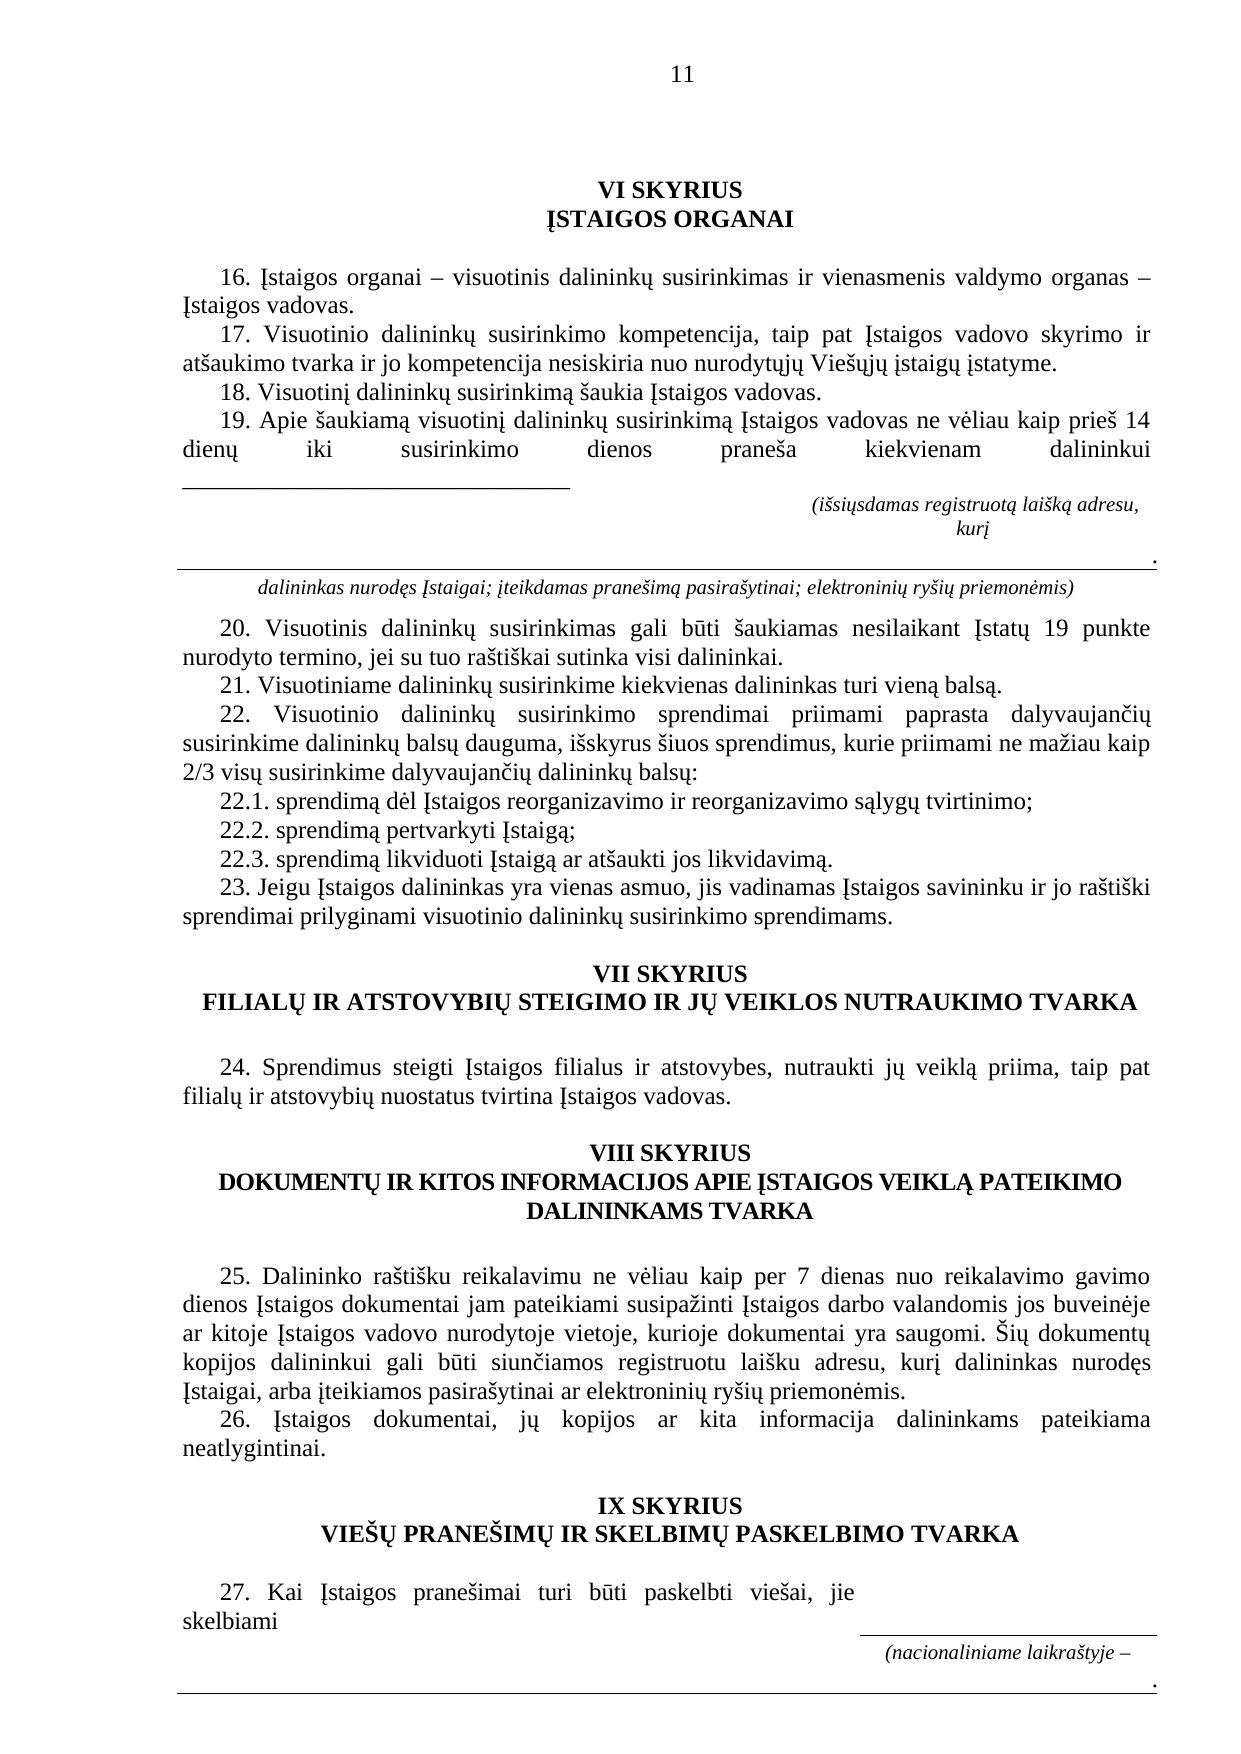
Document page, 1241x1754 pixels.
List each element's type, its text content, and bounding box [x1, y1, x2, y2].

table_cell 23. Jeigu Įstaigos dalininkas yra vienas asmuo, jis vadinamas Įstaigos savininku ir jo raštiški sprendimai prilyginami visuotinio dalininkų susirinkimo sprendimams. [177, 873, 1157, 930]
table_cell (nacionaliniame laikraštyje – [860, 1636, 1157, 1664]
table_cell [1157, 262, 1181, 319]
table_cell [177, 233, 1157, 262]
table_cell [1157, 569, 1181, 599]
table_cell [1157, 1548, 1181, 1577]
table_cell VII SKYRIUS filialų ir atstovybių steigimO IR jų veiklos nutraukimo tvarka [177, 930, 1157, 1016]
table_cell [1157, 670, 1181, 699]
table_cell 17. Visuotinio dalininkų susirinkimo kompetencija, taip pat Įstaigos vadovo skyrimo ir atšaukimo tvarka ir jo kompetencija nesiskiria nuo nurodytųjų Viešųjų įstaigų įstatyme. 18. Visuotinį dalininkų susirinkimą šaukia Įstaigos vadovas. [177, 319, 1157, 406]
table_cell [1157, 1110, 1181, 1253]
table_cell 27. Kai Įstaigos pranešimai turi būti paskelbti viešai, jie skelbiami [177, 1577, 860, 1634]
table_cell [177, 1016, 1157, 1045]
table_cell [1157, 1635, 1181, 1664]
table_cell 24. Sprendimus steigti Įstaigos filialus ir atstovybes, nutraukti jų veiklą priima, taip pat filialų ir atstovybių nuostatus tvirtina Įstaigos vadovas. [177, 1045, 1157, 1110]
table_cell [1157, 540, 1181, 569]
table_cell [1157, 1462, 1181, 1548]
table_cell [1157, 147, 1181, 233]
table_cell 21. Visuotiniame dalininkų susirinkime kiekvienas dalininkas turi vieną balsą. [177, 670, 1157, 699]
table_cell [1157, 1045, 1181, 1110]
table_cell 25. Dalininko raštišku reikalavimu ne vėliau kaip per 7 dienas nuo reikalavimo gavimo dienos Įstaigos dokumentai jam pateikiami susipažinti Įstaigos darbo valandomis jos buveinėje ar kitoje Įstaigos vadovo nurodytoje vietoje, kurioje dokumentai yra saugomi. Šių dokumentų kopijos dalininkui gali būti siunčiamos registruotu laišku adresu, kurį dalininkas nurodęs Įstaigai, arba įteikiamos pasirašytinai ar elektroninių ryšių priemonėmis. [177, 1254, 1157, 1404]
table_cell 19. Apie šaukiamą visuotinį dalininkų susirinkimą Įstaigos vadovas ne vėliau kaip prieš 14 dienų iki susirinkimo dienos praneša kiekvienam dalininkui _______________________________ [177, 406, 1157, 492]
table_cell [1157, 492, 1181, 540]
table_cell VI SKYRIUS Įstaigos organai [177, 147, 1157, 233]
table_cell [1157, 406, 1181, 492]
table_cell [177, 492, 796, 540]
table_cell [1157, 233, 1181, 262]
table_cell [1157, 599, 1181, 670]
table_cell [177, 118, 1157, 147]
table_cell [177, 1548, 1157, 1577]
table_cell [1157, 728, 1181, 786]
table_cell [1157, 1405, 1181, 1462]
table_cell . [177, 540, 1157, 569]
table_cell dalininkas nurodęs Įstaigai; įteikdamas pranešimą pasirašytinai; elektroninių ryšių priemonėmis) [177, 570, 1157, 599]
table_cell IX SKYRIUS Viešų pranešimų ir skelbimų paskelbimo tvarka [177, 1462, 1157, 1548]
table_cell [1157, 1254, 1181, 1404]
table_cell 26. Įstaigos dokumentai, jų kopijos ar kita informacija dalininkams pateikiama neatlygintinai. [177, 1405, 1157, 1462]
table_cell [860, 1577, 1157, 1634]
table_cell [1157, 1664, 1181, 1693]
table_cell [1157, 118, 1181, 147]
table_cell 20. Visuotinis dalininkų susirinkimas gali būti šaukiamas nesilaikant Įstatų 19 punkte nurodyto termino, jei su tuo raštiškai sutinka visi dalininkai. [177, 599, 1157, 670]
table_cell [1157, 1577, 1181, 1634]
table_cell [1157, 930, 1181, 1016]
table_cell [1157, 1016, 1181, 1045]
table_cell [1157, 319, 1181, 406]
table_cell [177, 1635, 860, 1664]
table_cell [1157, 873, 1181, 930]
table_cell (išsiųsdamas registruotą laišką adresu, kurį [796, 492, 1157, 540]
table_cell 16. Įstaigos organai – visuotinis dalininkų susirinkimas ir vienasmenis valdymo organas – Įstaigos vadovas. [177, 262, 1157, 319]
table_cell VIII SKYRIUS dokumentų ir kitos informacijos apie įstaigos veiklą pateikimo dalininkams tvarka [177, 1110, 1157, 1253]
table_cell . [177, 1664, 1157, 1693]
